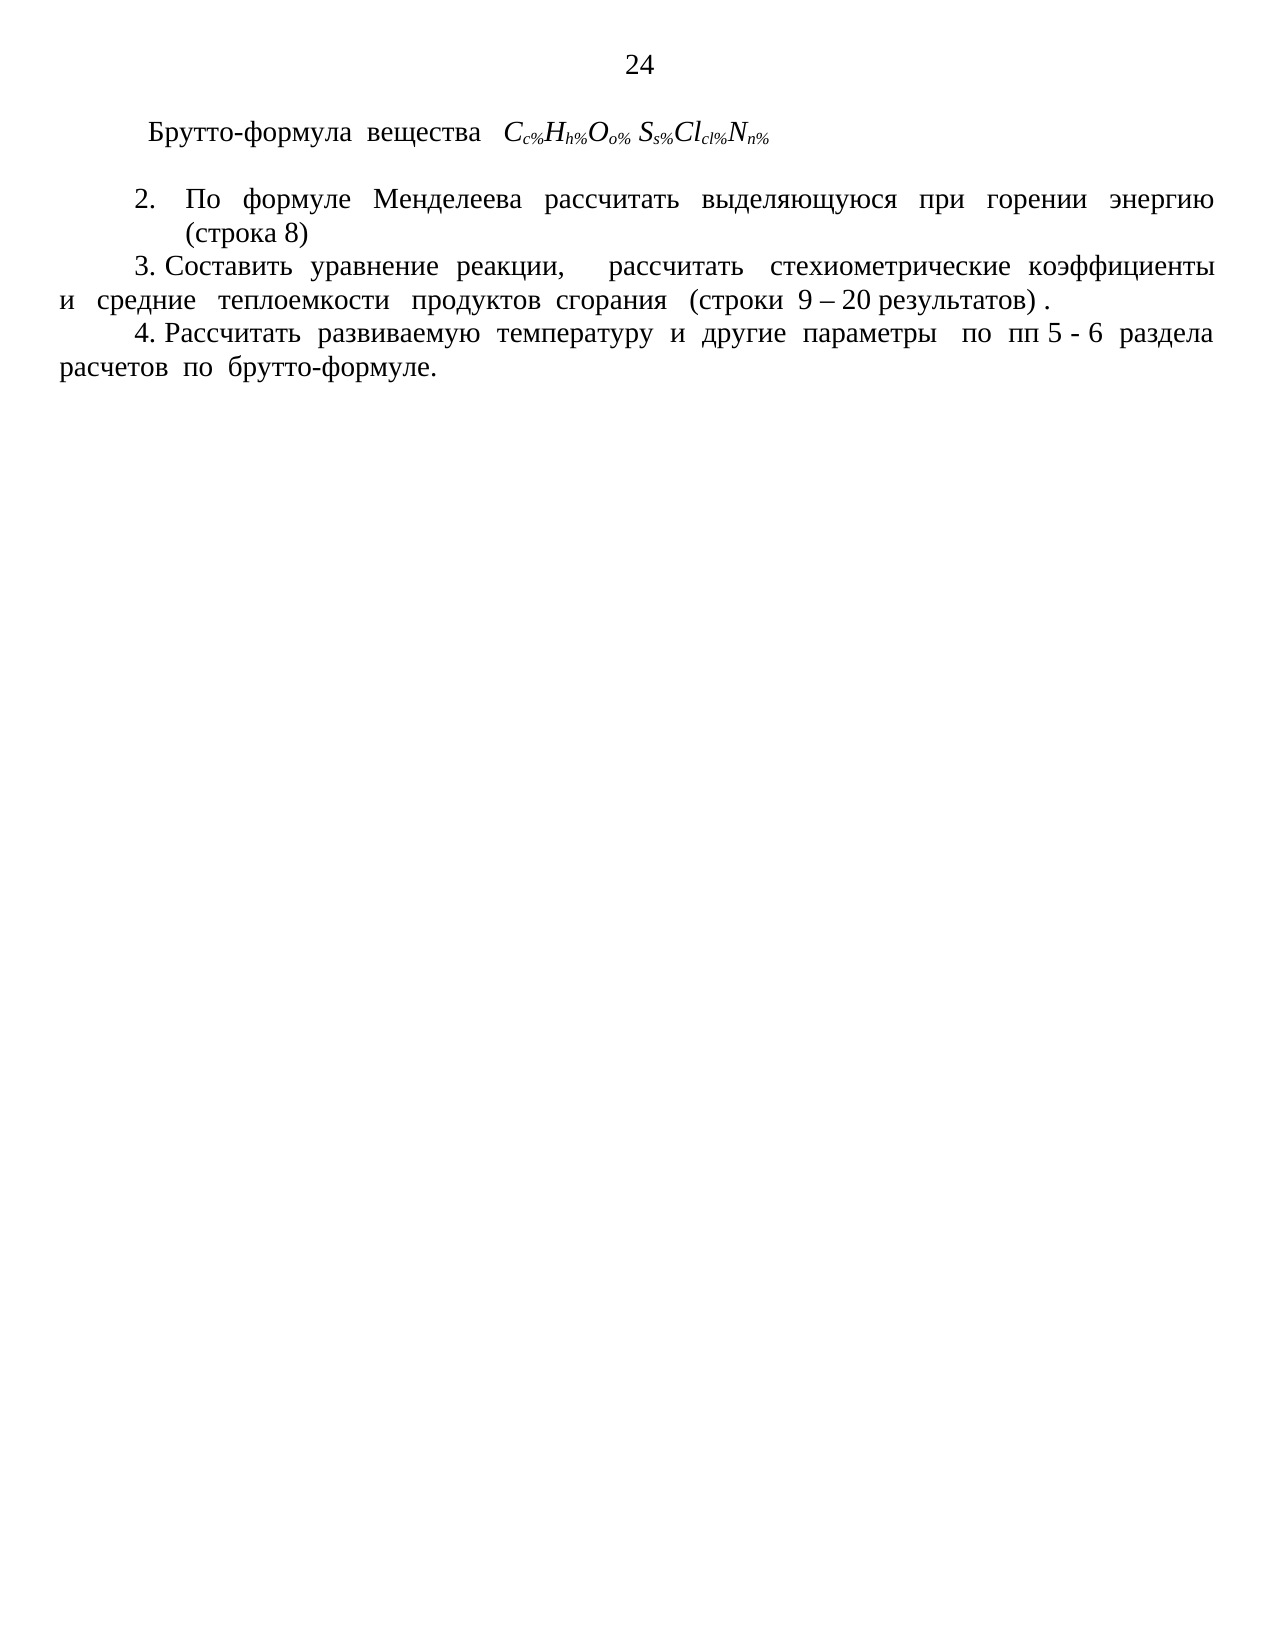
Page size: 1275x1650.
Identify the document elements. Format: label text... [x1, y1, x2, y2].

list По формуле Менделеева рассчитать выделяющуюся при горении энергию (строка 8) [134, 181, 1216, 248]
text 3. Составить уравнение реакции, рассчитать стехиометрические коэффициенты и средние теплоемкости продуктов сгорания (строки 9 – 20 результатов) . [59, 248, 1216, 316]
text Брутто-формула вещества Cc%Hh%Oo% Ss%Clcl%Nn% [59, 114, 1216, 148]
text 4. Рассчитать развиваемую температуру и другие параметры по пп 5 - 6 раздела расчетов по брутто-формуле. [59, 316, 1216, 383]
